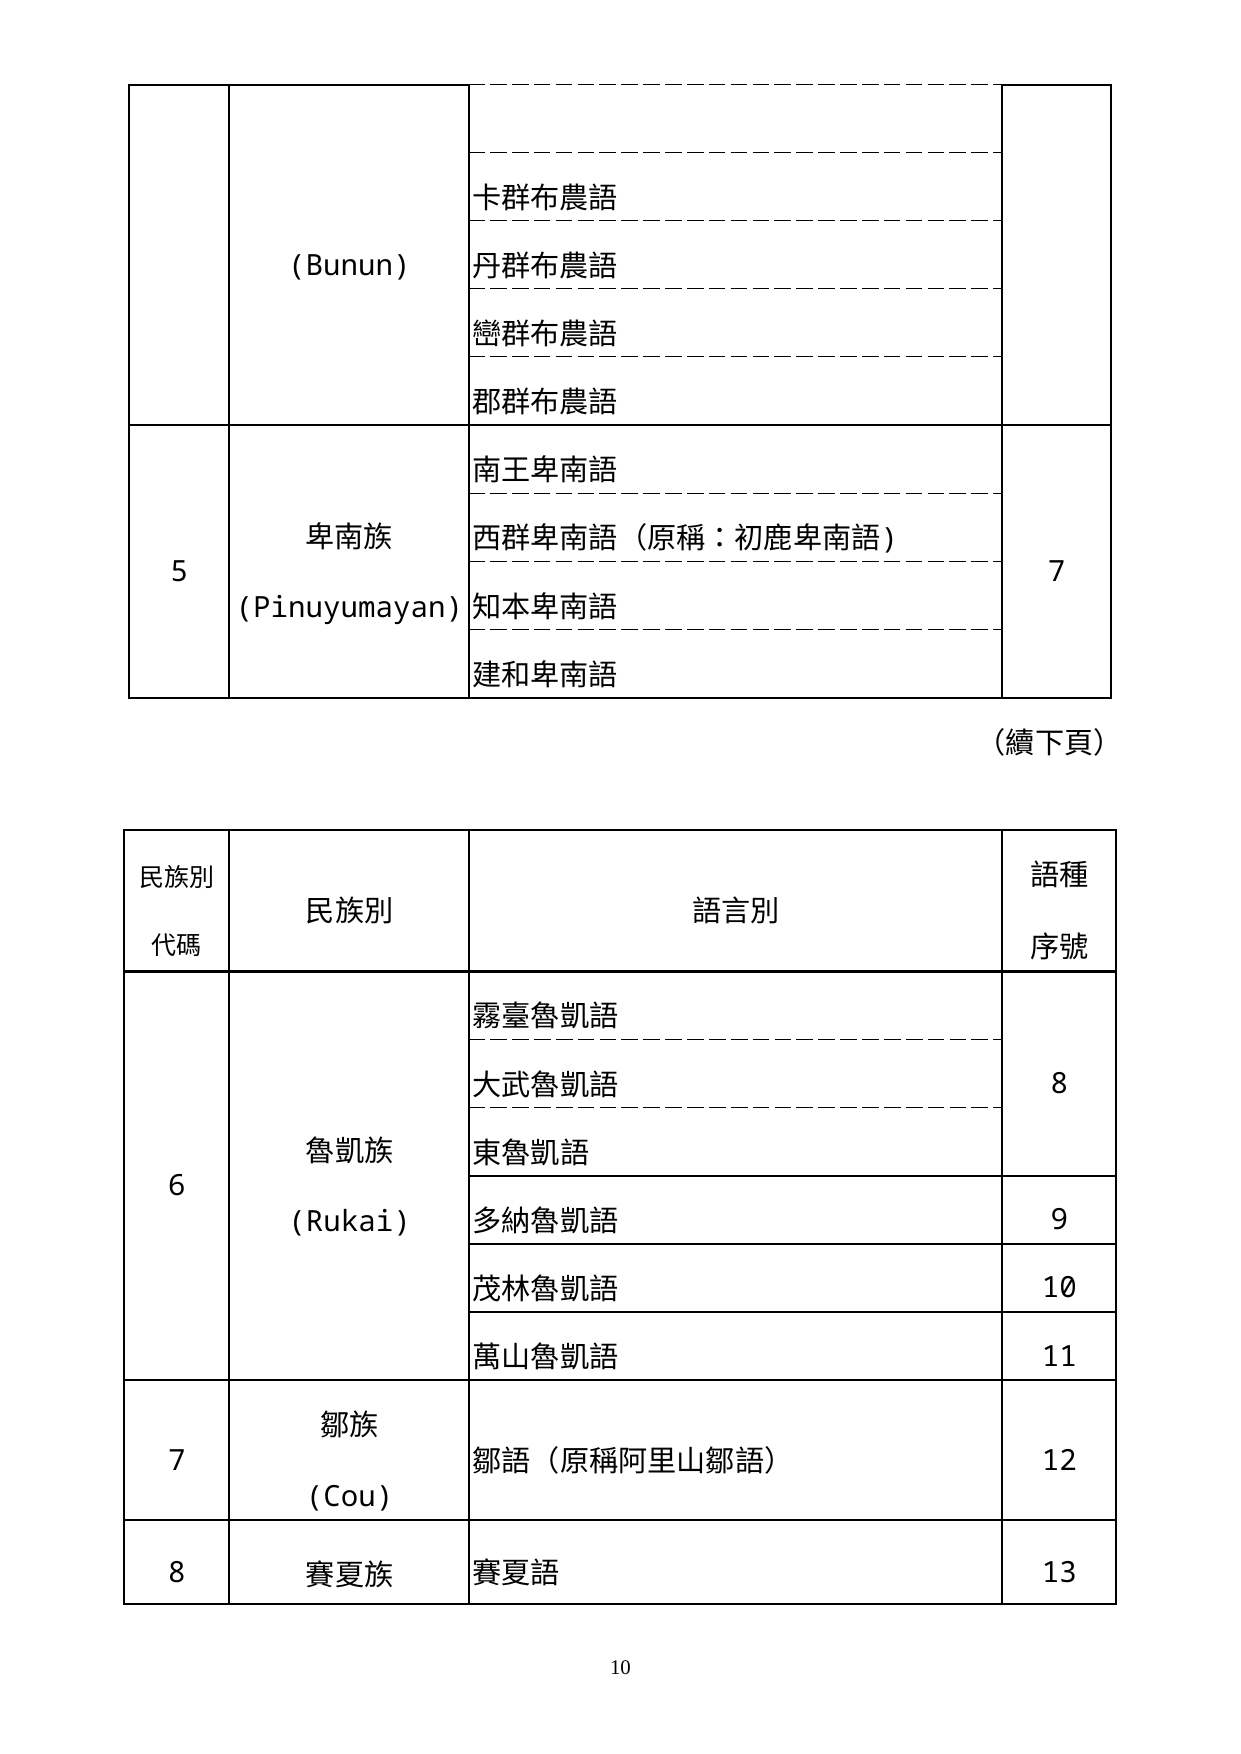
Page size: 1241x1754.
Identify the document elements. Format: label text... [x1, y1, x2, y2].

table_cell 丹群布農語 [470, 220, 1001, 288]
table_cell 萬山魯凱語 [470, 1313, 1001, 1379]
table_cell 12 [1003, 1381, 1115, 1519]
table_cell 賽夏族 [230, 1521, 468, 1603]
table_cell 13 [1003, 1521, 1115, 1603]
table_cell 6 [125, 973, 228, 1379]
table_cell 卑南族 (Pinuyumayan) [230, 426, 468, 697]
table_cell 8 [125, 1521, 228, 1603]
table_cell [470, 84, 1001, 152]
table_cell [130, 86, 228, 424]
table_cell 11 [1003, 1313, 1115, 1379]
table_cell 西群卑南語（原稱：初鹿卑南語) [470, 493, 1001, 561]
table_header 語言別 [470, 831, 1001, 970]
table_cell 7 [1003, 426, 1110, 697]
table_cell 5 [130, 426, 228, 697]
table_cell 茂林魯凱語 [470, 1245, 1001, 1311]
table_cell 8 [1003, 973, 1115, 1175]
table_cell 多納魯凱語 [470, 1177, 1001, 1243]
table_cell 大武魯凱語 [470, 1039, 1001, 1107]
table_cell 巒群布農語 [470, 288, 1001, 356]
table_header 民族別 代碼 [125, 831, 228, 970]
table_cell 7 [125, 1381, 228, 1519]
table_cell 10 [1003, 1245, 1115, 1311]
table_cell 東魯凱語 [470, 1107, 1001, 1175]
text （續下頁） [118, 699, 1122, 761]
table_header 語種 序號 [1003, 831, 1115, 970]
table_cell 9 [1003, 1177, 1115, 1243]
table_cell 知本卑南語 [470, 561, 1001, 629]
table_cell (Bunun) [230, 86, 468, 424]
table_cell 建和卑南語 [470, 629, 1001, 697]
table_cell 霧臺魯凱語 [470, 973, 1001, 1038]
table_cell 賽夏語 [470, 1521, 1001, 1603]
table_cell [1003, 86, 1110, 424]
table_header 民族別 [230, 831, 468, 970]
table_cell 鄒語（原稱阿里山鄒語） [470, 1381, 1001, 1519]
table_cell 卡群布農語 [470, 152, 1001, 220]
table_cell 南王卑南語 [470, 426, 1001, 492]
table_cell 鄒族 (Cou) [230, 1381, 468, 1519]
table_cell 郡群布農語 [470, 356, 1001, 424]
table_cell 魯凱族 (Rukai) [230, 973, 468, 1379]
